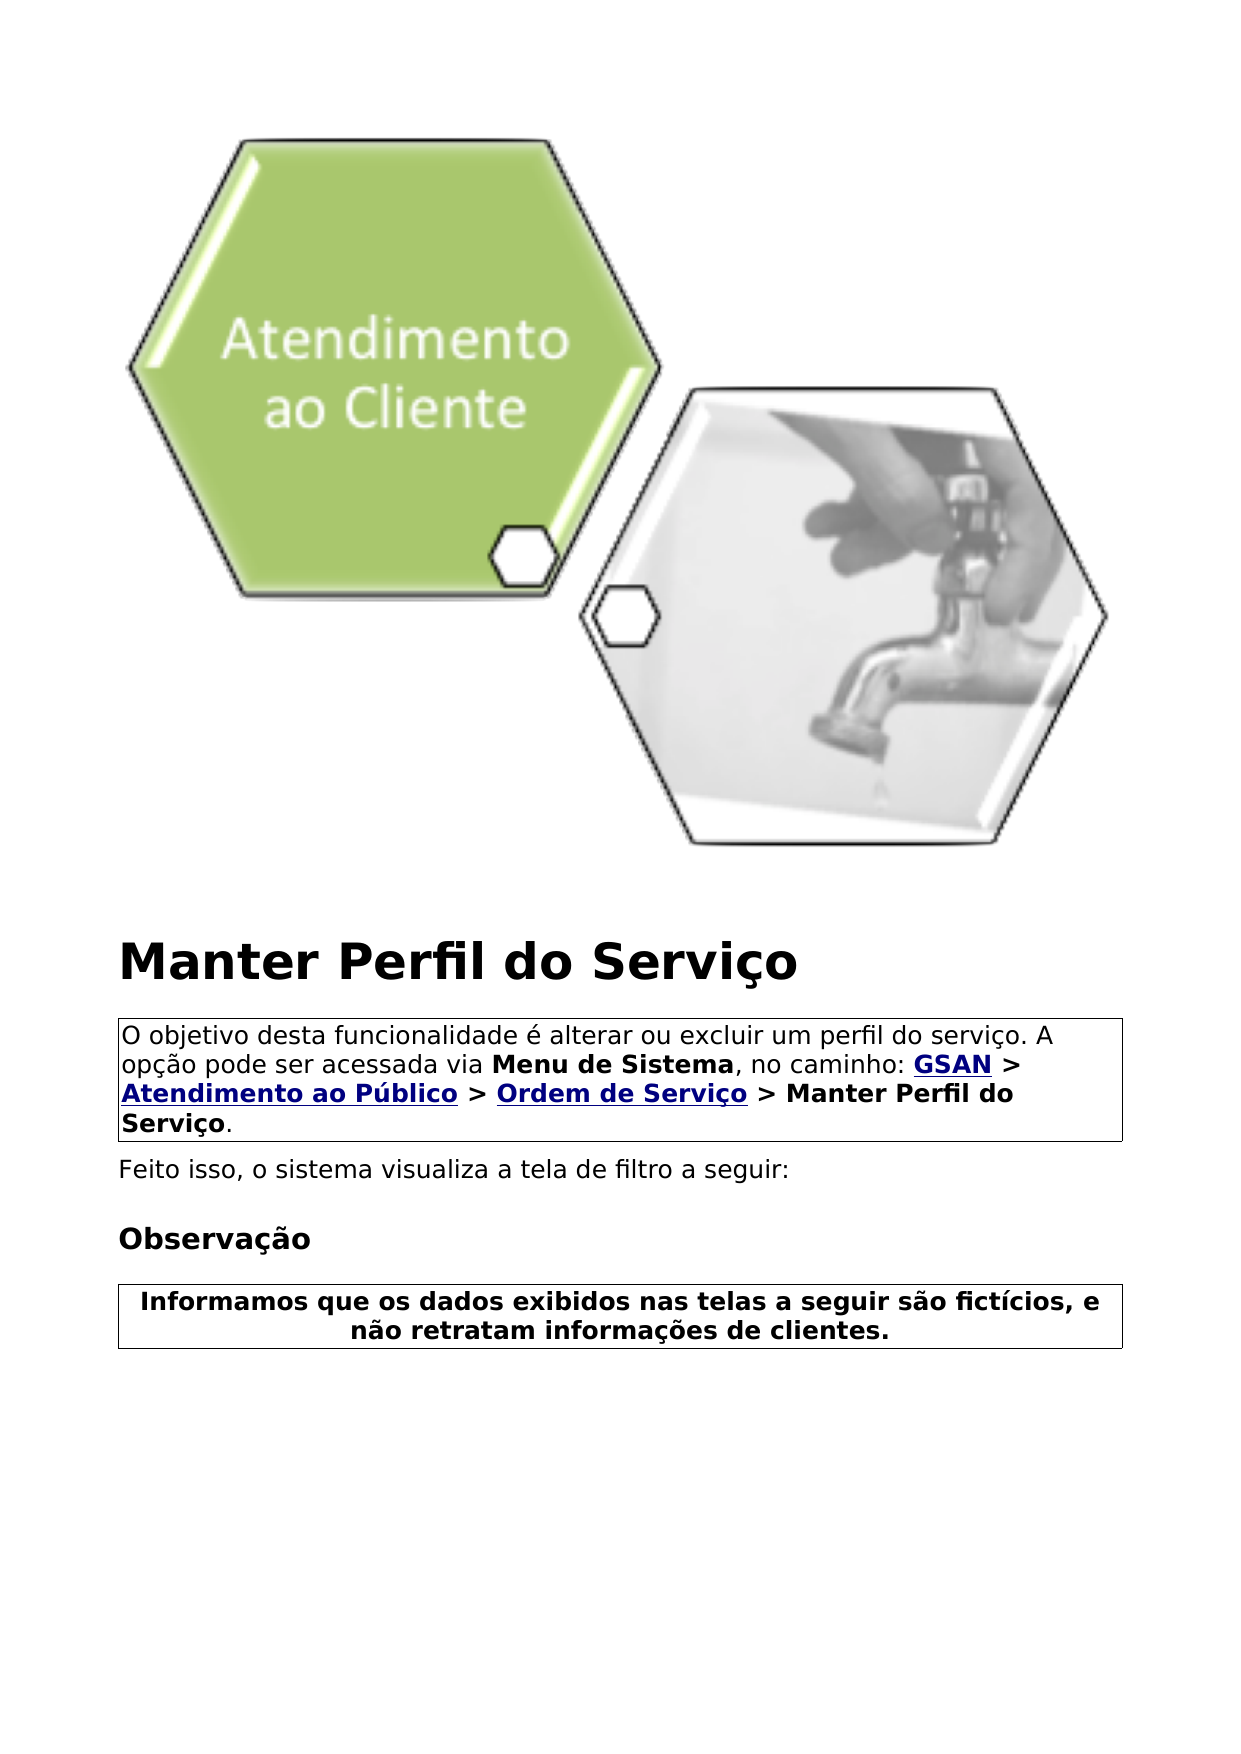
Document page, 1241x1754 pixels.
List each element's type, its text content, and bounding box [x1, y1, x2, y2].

text Feito isso, o sistema visualiza a tela de filtro a seguir: [118, 1156, 1122, 1185]
subtitle Manter Perfil do Serviço [118, 933, 1122, 991]
table_header Informamos que os dados exibidos nas telas a seguir são fictícios, e não retratam informações de clientes. [119, 1285, 1122, 1348]
subtitle Observação [118, 1222, 1122, 1256]
picture [118, 118, 1123, 866]
table_header O objetivo desta funcionalidade é alterar ou excluir um perfil do serviço. A opção pode ser acessada via Menu de Sistema, no caminho: GSAN > Atendimento ao Público > Ordem de Serviço > Manter Perfil do Serviço. [119, 1019, 1122, 1141]
